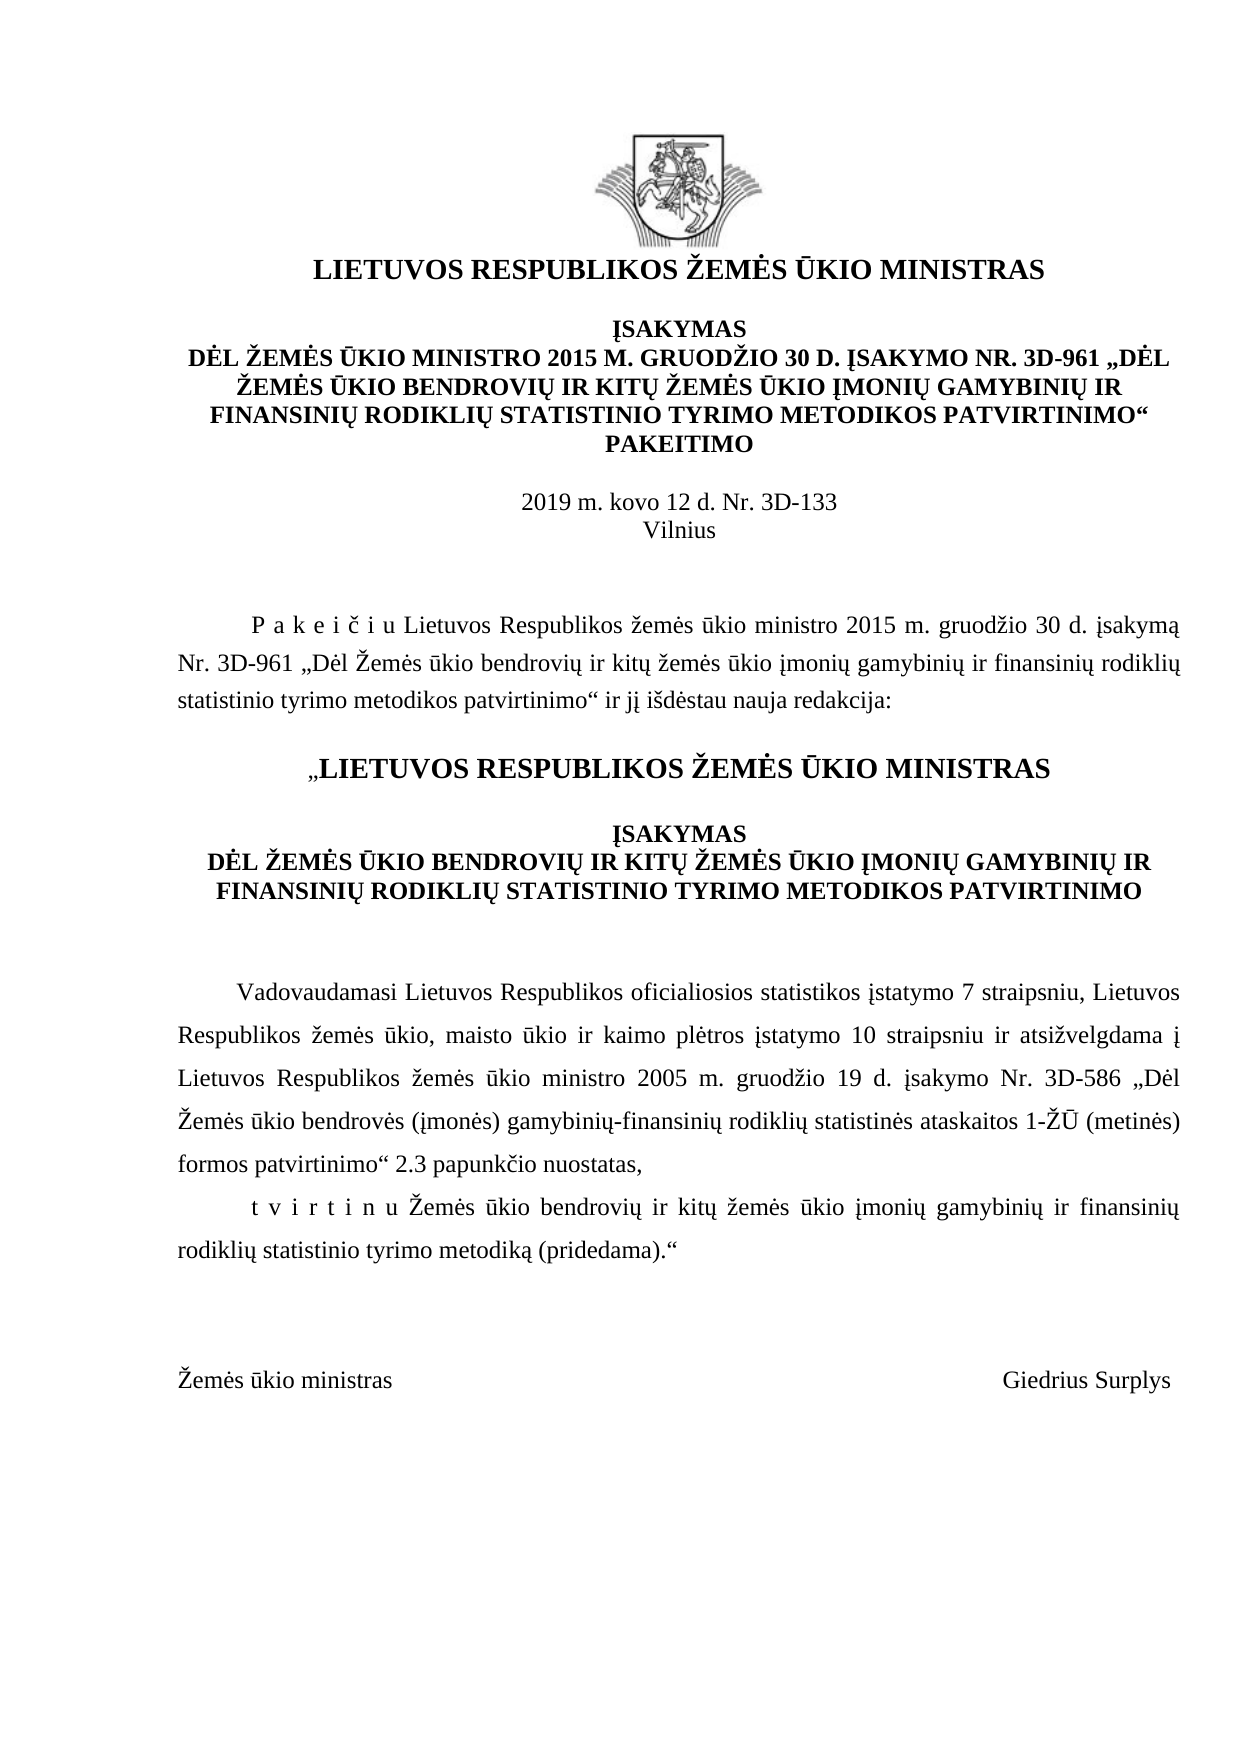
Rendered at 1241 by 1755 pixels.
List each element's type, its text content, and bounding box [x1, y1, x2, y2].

text t v i r t i n u Žemės ūkio bendrovių ir kitų žemės ūkio įmonių gamybinių ir finansinių rodiklių statistinio tyrimo metodiką (pridedama).“ [177, 1192, 1181, 1264]
text P a k e i č i u Lietuvos Respublikos žemės ūkio ministro 2015 m. gruodžio 30 d. įsakymą Nr. 3D-961 „Dėl Žemės ūkio bendrovių ir kitų žemės ūkio įmonių gamybinių ir finansinių rodiklių statistinio tyrimo metodikos patvirtinimo“ ir jį išdėstau nauja redakcija: [177, 602, 1181, 714]
text Vadovaudamasi Lietuvos Respublikos oficialiosios statistikos įstatymo 7 straipsniu, Lietuvos Respublikos žemės ūkio, maisto ūkio ir kaimo plėtros įstatymo 10 straipsniu ir atsižvelgdama į Lietuvos Respublikos žemės ūkio ministro 2005 m. gruodžio 19 d. įsakymo Nr. 3D-586 „Dėl Žemės ūkio bendrovės (įmonės) gamybinių-finansinių rodiklių statistinės ataskaitos 1-ŽŪ (metinės) formos patvirtinimo“ 2.3 papunkčio nuostatas, [177, 977, 1181, 1178]
text DĖL Žemės ūkio bendrovių ir kitų žemės ūkio įmonių Gamybinių ir finansinių rodiklių statistinio tyrimo metodikos patvirtinimo [177, 847, 1181, 905]
text „LIETUVOS RESPUBLIKOS ŽEMĖS ŪKIO MINISTRAS [177, 752, 1181, 785]
text Žemės ūkio ministras Giedrius Surplys [177, 1365, 1181, 1394]
text LIETUVOS RESPUBLIKOS ŽEMĖS ŪKIO MINISTRAS [177, 252, 1181, 285]
text DĖL ŽEMĖS ŪKIO MINISTRO 2015 M. GRUODŽIO 30 D. ĮSAKYMO NR. 3D-961 „DĖL Žemės ūkio bendrovių ir kitų žemės ūkio įmonių Gamybinių ir finansinių rodiklių statistinio tyrimo metodikos PATVIRTINIMO“ PAKEITIMO [177, 343, 1181, 458]
text ĮSAKYMAS [177, 819, 1181, 847]
text Vilnius [177, 515, 1181, 544]
text ĮSAKYMAS [177, 314, 1181, 343]
text 2019 m. kovo 12 d. Nr. 3D-133 [177, 487, 1181, 515]
